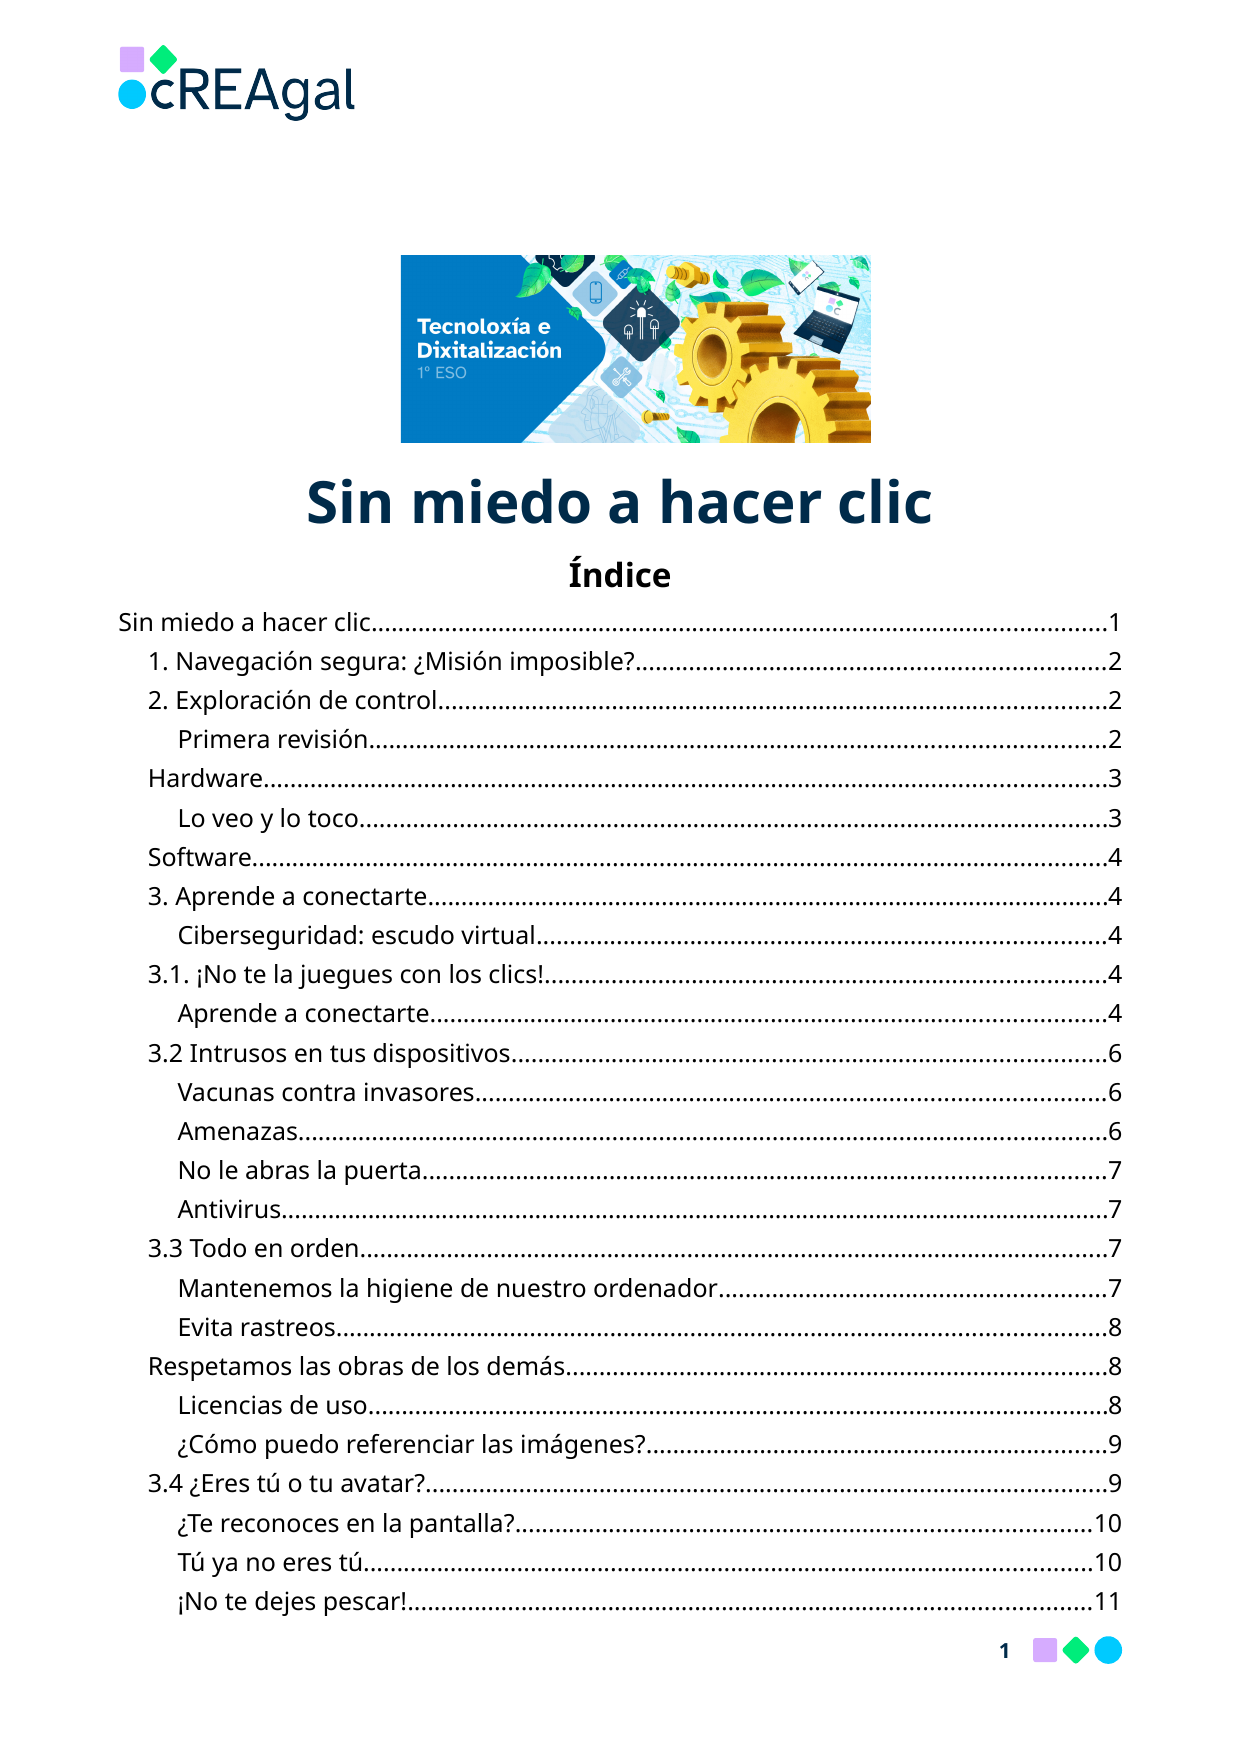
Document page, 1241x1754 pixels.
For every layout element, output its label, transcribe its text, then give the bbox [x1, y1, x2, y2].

text Respetamos las obras de los demás 8 [148, 1348, 1122, 1383]
text Amenazas 6 [177, 1113, 1122, 1148]
text Aprende a conectarte 4 [177, 996, 1122, 1030]
text 3.2 Intrusos en tus dispositivos 6 [148, 1035, 1122, 1069]
text Mantenemos la higiene de nuestro ordenador 7 [177, 1270, 1122, 1304]
picture [118, 45, 355, 121]
text Vacunas contra invasores 6 [177, 1074, 1122, 1108]
text ¿Cómo puedo referenciar las imágenes? 9 [177, 1427, 1122, 1461]
text Sin miedo a hacer clic 1 [118, 604, 1122, 638]
text Antivirus 7 [177, 1192, 1122, 1226]
text 2. Exploración de control 2 [148, 683, 1122, 717]
text 3.3 Todo en orden 7 [148, 1231, 1122, 1265]
text ¡No te dejes pescar! 11 [177, 1583, 1122, 1618]
picture [400, 255, 871, 443]
text Primera revisión 2 [177, 722, 1122, 756]
subtitle Índice [118, 552, 1122, 598]
subtitle Sin miedo a hacer clic [118, 176, 1122, 540]
text Licencias de uso 8 [177, 1388, 1122, 1422]
text 1. Navegación segura: ¿Misión imposible? 2 [148, 643, 1122, 678]
text 3.4 ¿Eres tú o tu avatar? 9 [148, 1466, 1122, 1500]
text Ciberseguridad: escudo virtual 4 [177, 918, 1122, 952]
text Evita rastreos 8 [177, 1309, 1122, 1343]
text Hardware 3 [148, 761, 1122, 795]
text ¿Te reconoces en la pantalla? 10 [177, 1505, 1122, 1539]
text Tú ya no eres tú 10 [177, 1544, 1122, 1578]
text Lo veo y lo toco 3 [177, 800, 1122, 834]
text 3. Aprende a conectarte 4 [148, 878, 1122, 913]
text 3.1. ¡No te la juegues con los clics! 4 [148, 957, 1122, 991]
text Software 4 [148, 839, 1122, 873]
text No le abras la puerta 7 [177, 1153, 1122, 1187]
